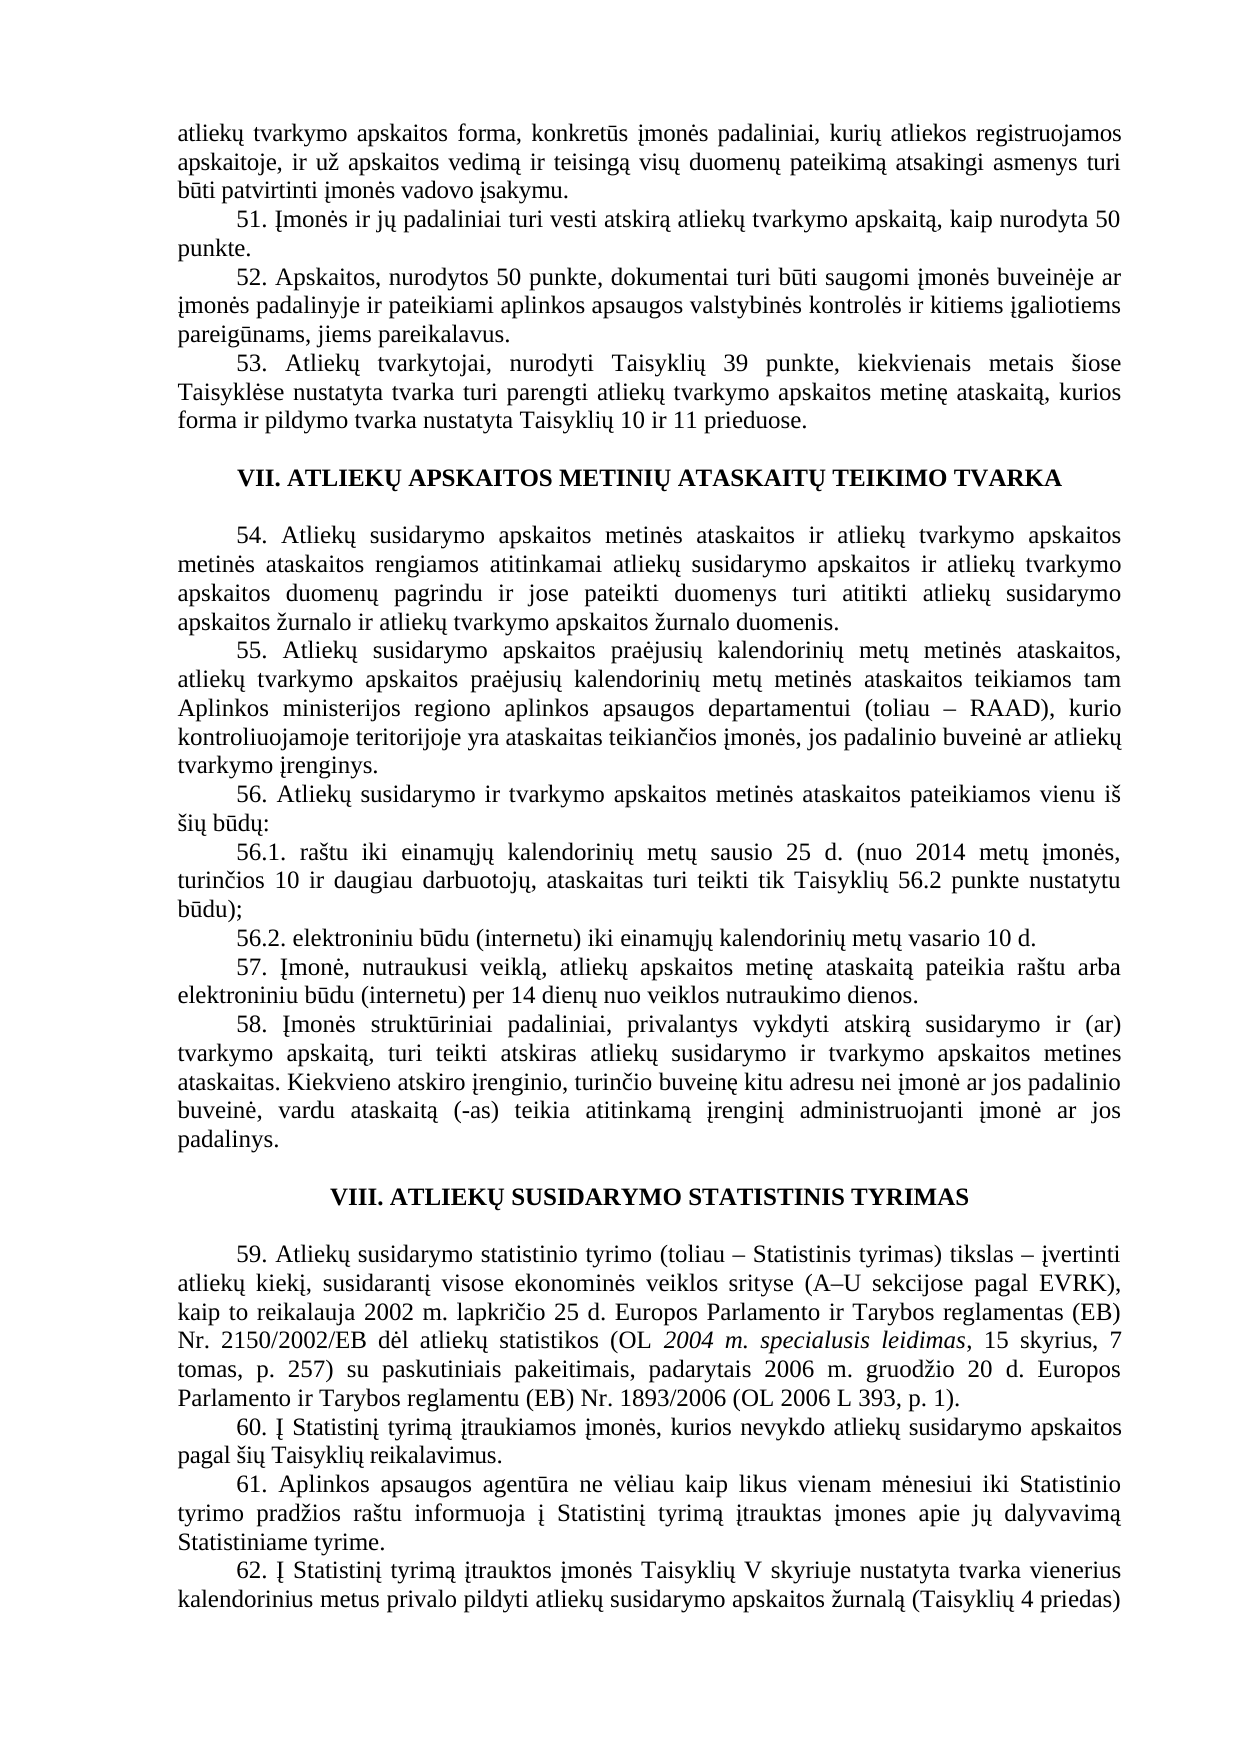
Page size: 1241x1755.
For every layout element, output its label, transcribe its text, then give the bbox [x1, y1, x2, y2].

text VIII. ATLIEKŲ SUSIDARYMO STATISTINIS TYRIMAS [177, 1182, 1122, 1211]
text 59. Atliekų susidarymo statistinio tyrimo (toliau – Statistinis tyrimas) tikslas – įvertinti atliekų kiekį, susidarantį visose ekonominės veiklos srityse (A–U sekcijose pagal EVRK), kaip to reikalauja 2002 m. lapkričio 25 d. Europos Parlamento ir Tarybos reglamentas (EB) Nr. 2150/2002/EB dėl atliekų statistikos (OL 2004 m. specialusis leidimas, 15 skyrius, 7 tomas, p. 257) su paskutiniais pakeitimais, padarytais 2006 m. gruodžio 20 d. Europos Parlamento ir Tarybos reglamentu (EB) Nr. 1893/2006 (OL 2006 L 393, p. 1). [177, 1239, 1122, 1412]
text 56.2. elektroniniu būdu (internetu) iki einamųjų kalendorinių metų vasario 10 d. [177, 923, 1122, 952]
text 55. Atliekų susidarymo apskaitos praėjusių kalendorinių metų metinės ataskaitos, atliekų tvarkymo apskaitos praėjusių kalendorinių metų metinės ataskaitos teikiamos tam Aplinkos ministerijos regiono aplinkos apsaugos departamentui (toliau – RAAD), kurio kontroliuojamoje teritorijoje yra ataskaitas teikiančios įmonės, jos padalinio buveinė ar atliekų tvarkymo įrenginys. [177, 636, 1122, 779]
text atliekų tvarkymo apskaitos forma, konkretūs įmonės padaliniai, kurių atliekos registruojamos apskaitoje, ir už apskaitos vedimą ir teisingą visų duomenų pateikimą atsakingi asmenys turi būti patvirtinti įmonės vadovo įsakymu. [177, 118, 1122, 204]
text 62. Į Statistinį tyrimą įtrauktos įmonės Taisyklių V skyriuje nustatyta tvarka vienerius kalendorinius metus privalo pildyti atliekų susidarymo apskaitos žurnalą (Taisyklių 4 priedas) [177, 1556, 1122, 1613]
text VII. ATLIEKŲ APSKAITOS METINIŲ ATASKAITŲ TEIKIMO TVARKA [177, 463, 1122, 492]
text 51. Įmonės ir jų padaliniai turi vesti atskirą atliekų tvarkymo apskaitą, kaip nurodyta 50 punkte. [177, 204, 1122, 262]
text 56.1. raštu iki einamųjų kalendorinių metų sausio 25 d. (nuo 2014 metų įmonės, turinčios 10 ir daugiau darbuotojų, ataskaitas turi teikti tik Taisyklių 56.2 punkte nustatytu būdu); [177, 837, 1122, 923]
text 54. Atliekų susidarymo apskaitos metinės ataskaitos ir atliekų tvarkymo apskaitos metinės ataskaitos rengiamos atitinkamai atliekų susidarymo apskaitos ir atliekų tvarkymo apskaitos duomenų pagrindu ir jose pateikti duomenys turi atitikti atliekų susidarymo apskaitos žurnalo ir atliekų tvarkymo apskaitos žurnalo duomenis. [177, 521, 1122, 636]
text 57. Įmonė, nutraukusi veiklą, atliekų apskaitos metinę ataskaitą pateikia raštu arba elektroniniu būdu (internetu) per 14 dienų nuo veiklos nutraukimo dienos. [177, 952, 1122, 1009]
text 58. Įmonės struktūriniai padaliniai, privalantys vykdyti atskirą susidarymo ir (ar) tvarkymo apskaitą, turi teikti atskiras atliekų susidarymo ir tvarkymo apskaitos metines ataskaitas. Kiekvieno atskiro įrenginio, turinčio buveinę kitu adresu nei įmonė ar jos padalinio buveinė, vardu ataskaitą (-as) teikia atitinkamą įrenginį administruojanti įmonė ar jos padalinys. [177, 1009, 1122, 1153]
text 60. Į Statistinį tyrimą įtraukiamos įmonės, kurios nevykdo atliekų susidarymo apskaitos pagal šių Taisyklių reikalavimus. [177, 1412, 1122, 1469]
text 56. Atliekų susidarymo ir tvarkymo apskaitos metinės ataskaitos pateikiamos vienu iš šių būdų: [177, 779, 1122, 837]
text 52. Apskaitos, nurodytos 50 punkte, dokumentai turi būti saugomi įmonės buveinėje ar įmonės padalinyje ir pateikiami aplinkos apsaugos valstybinės kontrolės ir kitiems įgaliotiems pareigūnams, jiems pareikalavus. [177, 262, 1122, 348]
text 53. Atliekų tvarkytojai, nurodyti Taisyklių 39 punkte, kiekvienais metais šiose Taisyklėse nustatyta tvarka turi parengti atliekų tvarkymo apskaitos metinę ataskaitą, kurios forma ir pildymo tvarka nustatyta Taisyklių 10 ir 11 prieduose. [177, 348, 1122, 434]
text 61. Aplinkos apsaugos agentūra ne vėliau kaip likus vienam mėnesiui iki Statistinio tyrimo pradžios raštu informuoja į Statistinį tyrimą įtrauktas įmones apie jų dalyvavimą Statistiniame tyrime. [177, 1469, 1122, 1556]
